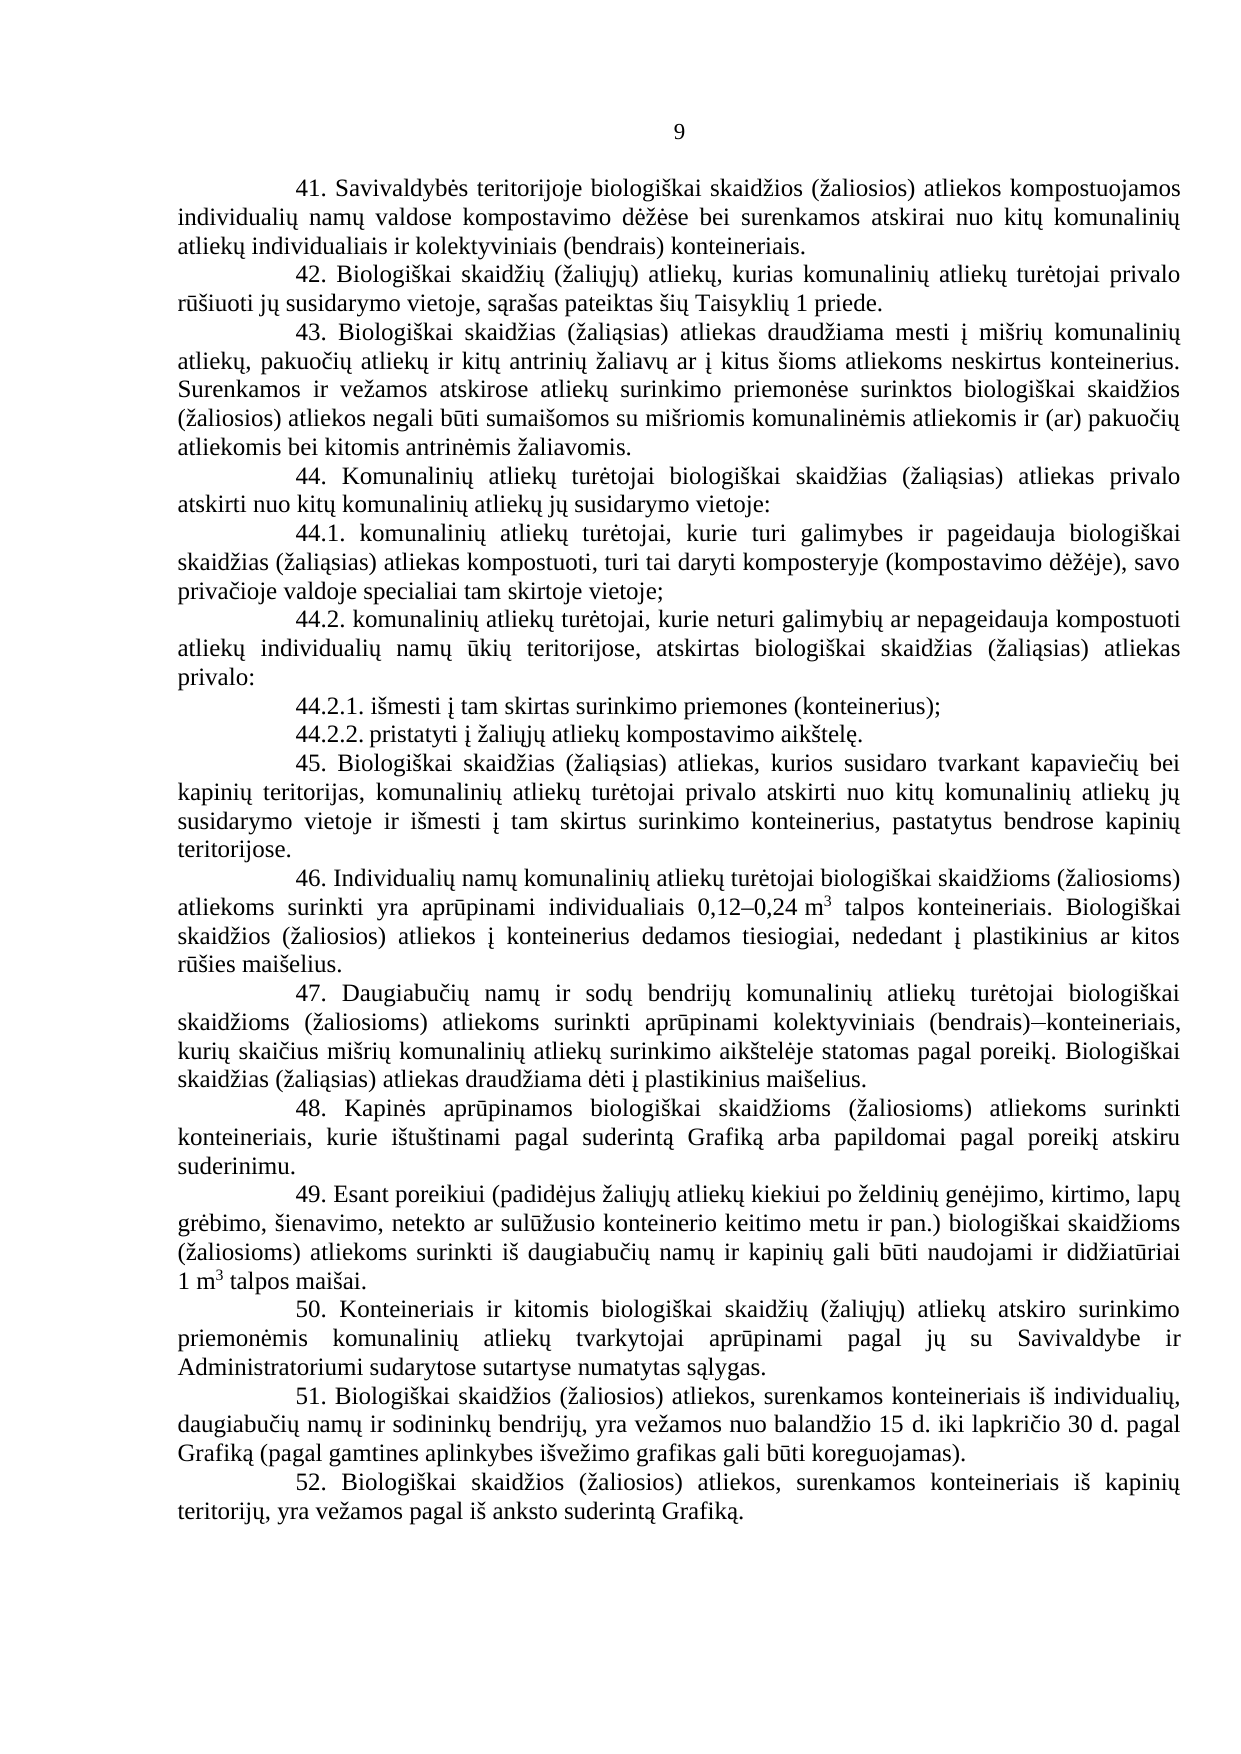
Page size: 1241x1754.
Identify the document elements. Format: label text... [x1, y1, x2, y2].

text 46. Individualių namų komunalinių atliekų turėtojai biologiškai skaidžioms (žaliosioms) atliekoms surinkti yra aprūpinami individualiais 0,12–0,24 m3 talpos konteineriais. Biologiškai skaidžios (žaliosios) atliekos į konteinerius dedamos tiesiogiai, nededant į plastikinius ar kitos rūšies maišelius. [177, 863, 1181, 978]
text 44.1. komunalinių atliekų turėtojai, kurie turi galimybes ir pageidauja biologiškai skaidžias (žaliąsias) atliekas kompostuoti, turi tai daryti komposteryje (kompostavimo dėžėje), savo privačioje valdoje specialiai tam skirtoje vietoje; [177, 518, 1181, 604]
text 41. Savivaldybės teritorijoje biologiškai skaidžios (žaliosios) atliekos kompostuojamos individualių namų valdose kompostavimo dėžėse bei surenkamos atskirai nuo kitų komunalinių atliekų individualiais ir kolektyviniais (bendrais) konteineriais. [177, 173, 1181, 259]
text 48. Kapinės aprūpinamos biologiškai skaidžioms (žaliosioms) atliekoms surinkti konteineriais, kurie ištuštinami pagal suderintą Grafiką arba papildomai pagal poreikį atskiru suderinimu. [177, 1093, 1181, 1179]
text 42. Biologiškai skaidžių (žaliųjų) atliekų, kurias komunalinių atliekų turėtojai privalo rūšiuoti jų susidarymo vietoje, sąrašas pateiktas šių Taisyklių 1 priede. [177, 259, 1181, 317]
text 49. Esant poreikiui (padidėjus žaliųjų atliekų kiekiui po želdinių genėjimo, kirtimo, lapų grėbimo, šienavimo, netekto ar sulūžusio konteinerio keitimo metu ir pan.) biologiškai skaidžioms (žaliosioms) atliekoms surinkti iš daugiabučių namų ir kapinių gali būti naudojami ir didžiatūriai 1 m3 talpos maišai. [177, 1179, 1181, 1294]
text 50. Konteineriais ir kitomis biologiškai skaidžių (žaliųjų) atliekų atskiro surinkimo priemonėmis komunalinių atliekų tvarkytojai aprūpinami pagal jų su Savivaldybe ir Administratoriumi sudarytose sutartyse numatytas sąlygas. [177, 1294, 1181, 1381]
text 47. Daugiabučių namų ir sodų bendrijų komunalinių atliekų turėtojai biologiškai skaidžioms (žaliosioms) atliekoms surinkti aprūpinami kolektyviniais (bendrais) konteineriais, kurių skaičius mišrių komunalinių atliekų surinkimo aikštelėje statomas pagal poreikį. Biologiškai skaidžias (žaliąsias) atliekas draudžiama dėti į plastikinius maišelius. [177, 978, 1181, 1093]
text 52. Biologiškai skaidžios (žaliosios) atliekos, surenkamos konteineriais iš kapinių teritorijų, yra vežamos pagal iš anksto suderintą Grafiką. [177, 1467, 1181, 1524]
text 44.2. komunalinių atliekų turėtojai, kurie neturi galimybių ar nepageidauja kompostuoti atliekų individualių namų ūkių teritorijose, atskirtas biologiškai skaidžias (žaliąsias) atliekas privalo: [177, 604, 1181, 691]
text 44.2.1. išmesti į tam skirtas surinkimo priemones (konteinerius); [177, 691, 1181, 719]
text 43. Biologiškai skaidžias (žaliąsias) atliekas draudžiama mesti į mišrių komunalinių atliekų, pakuočių atliekų ir kitų antrinių žaliavų ar į kitus šioms atliekoms neskirtus konteinerius. Surenkamos ir vežamos atskirose atliekų surinkimo priemonėse surinktos biologiškai skaidžios (žaliosios) atliekos negali būti sumaišomos su mišriomis komunalinėmis atliekomis ir (ar) pakuočių atliekomis bei kitomis antrinėmis žaliavomis. [177, 317, 1181, 461]
text 45. Biologiškai skaidžias (žaliąsias) atliekas, kurios susidaro tvarkant kapaviečių bei kapinių teritorijas, komunalinių atliekų turėtojai privalo atskirti nuo kitų komunalinių atliekų jų susidarymo vietoje ir išmesti į tam skirtus surinkimo konteinerius, pastatytus bendrose kapinių teritorijose. [177, 748, 1181, 863]
text 44. Komunalinių atliekų turėtojai biologiškai skaidžias (žaliąsias) atliekas privalo atskirti nuo kitų komunalinių atliekų jų susidarymo vietoje: [177, 461, 1181, 518]
text 51. Biologiškai skaidžios (žaliosios) atliekos, surenkamos konteineriais iš individualių, daugiabučių namų ir sodininkų bendrijų, yra vežamos nuo balandžio 15 d. iki lapkričio 30 d. pagal Grafiką (pagal gamtines aplinkybes išvežimo grafikas gali būti koreguojamas). [177, 1381, 1181, 1467]
text 44.2.2. pristatyti į žaliųjų atliekų kompostavimo aikštelę. [295, 719, 1181, 748]
